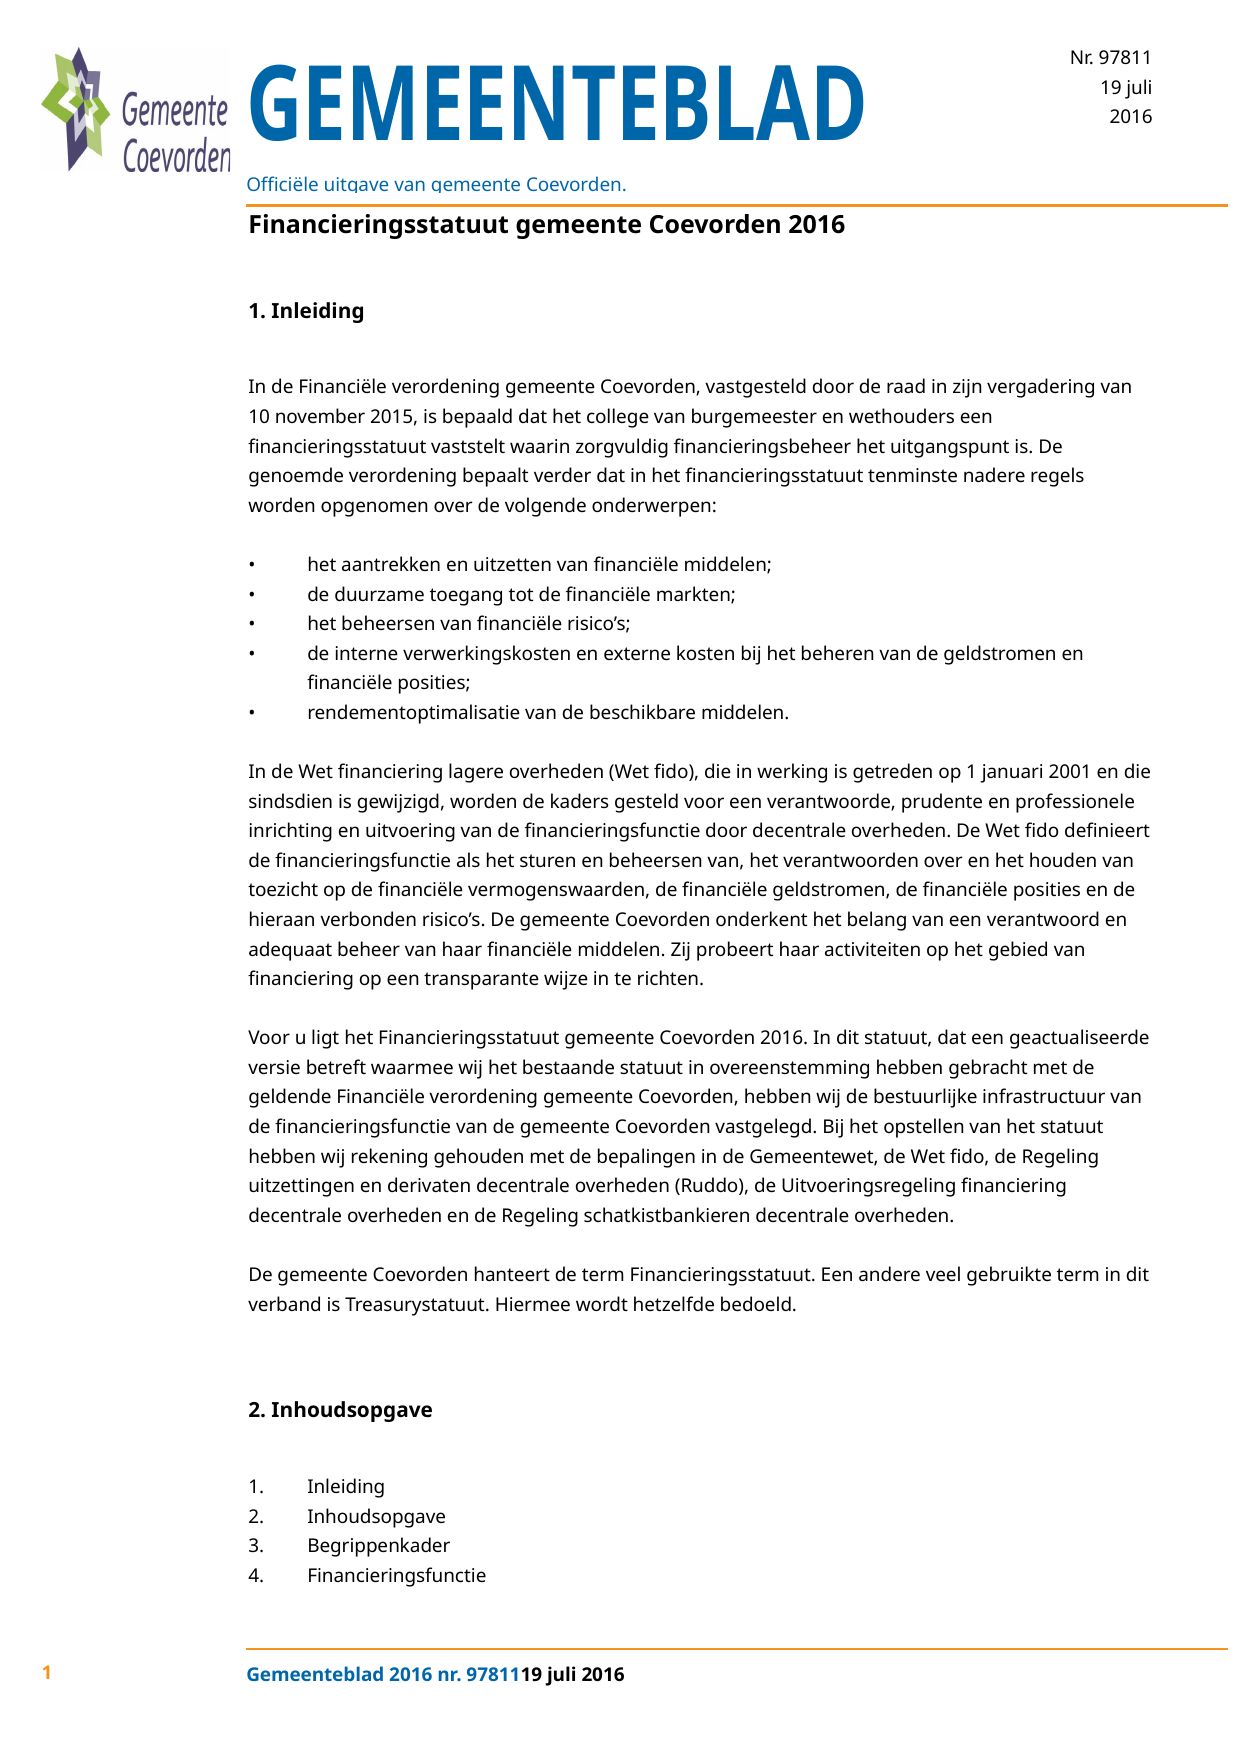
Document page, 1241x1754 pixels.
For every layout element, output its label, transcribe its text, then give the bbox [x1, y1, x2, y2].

list het aantrekken en uitzetten van financiële middelen; [248, 551, 1152, 577]
text Voor u ligt het Financieringsstatuut gemeente Coevorden 2016. In dit statuut, dat een geactualiseerde versie betreft waarmee wij het bestaande statuut in overeenstemming hebben gebracht met de geldende Financiële verordening gemeente Coevorden, hebben wij de bestuurlijke infrastructuur van de financieringsfunctie van de gemeente Coevorden vastgelegd. Bij het opstellen van het statuut hebben wij rekening gehouden met de bepalingen in de Gemeentewet, de Wet fido, de Regeling uitzettingen en derivaten decentrale overheden (Ruddo), de Uitvoeringsregeling financiering decentrale overheden en de Regeling schatkistbankieren decentrale overheden. [248, 1024, 1152, 1228]
list Financieringsfunctie [248, 1562, 1152, 1588]
list Inhoudsopgave [248, 1503, 1152, 1529]
text Financieringsstatuut gemeente Coevorden 2016 [248, 207, 1152, 241]
text De gemeente Coevorden hanteert de term Financieringsstatuut. Een andere veel gebruikte term in dit verband is Treasurystatuut. Hiermee wordt hetzelfde bedoeld. [248, 1261, 1152, 1317]
list de interne verwerkingskosten en externe kosten bij het beheren van de geldstromen en financiële posities; [248, 640, 1152, 695]
list Begrippenkader [248, 1532, 1152, 1558]
text 1. Inleiding [248, 296, 1152, 324]
text 2. Inhoudsopgave [248, 1396, 1152, 1424]
list Inleiding [248, 1473, 1152, 1499]
list de duurzame toegang tot de financiële markten; [248, 581, 1152, 607]
text In de Financiële verordening gemeente Coevorden, vastgesteld door de raad in zijn vergadering van 10 november 2015, is bepaald dat het college van burgemeester en wethouders een financieringsstatuut vaststelt waarin zorgvuldig financieringsbeheer het uitgangspunt is. De genoemde verordening bepaalt verder dat in het financieringsstatuut tenminste nadere regels worden opgenomen over de volgende onderwerpen: [248, 374, 1152, 518]
list het beheersen van financiële risico’s; [248, 610, 1152, 636]
picture [41, 47, 231, 172]
text In de Wet financiering lagere overheden (Wet fido), die in werking is getreden op 1 januari 2001 en die sindsdien is gewijzigd, worden de kaders gesteld voor een verantwoorde, prudente en professionele inrichting en uitvoering van de financieringsfunctie door decentrale overheden. De Wet fido definieert de financieringsfunctie als het sturen en beheersen van, het verantwoorden over en het houden van toezicht op de financiële vermogenswaarden, de financiële geldstromen, de financiële posities en de hieraan verbonden risico’s. De gemeente Coevorden onderkent het belang van een verantwoord en adequaat beheer van haar financiële middelen. Zij probeert haar activiteiten op het gebied van financiering op een transparante wijze in te richten. [248, 758, 1152, 991]
list rendementoptimalisatie van de beschikbare middelen. [248, 699, 1152, 725]
